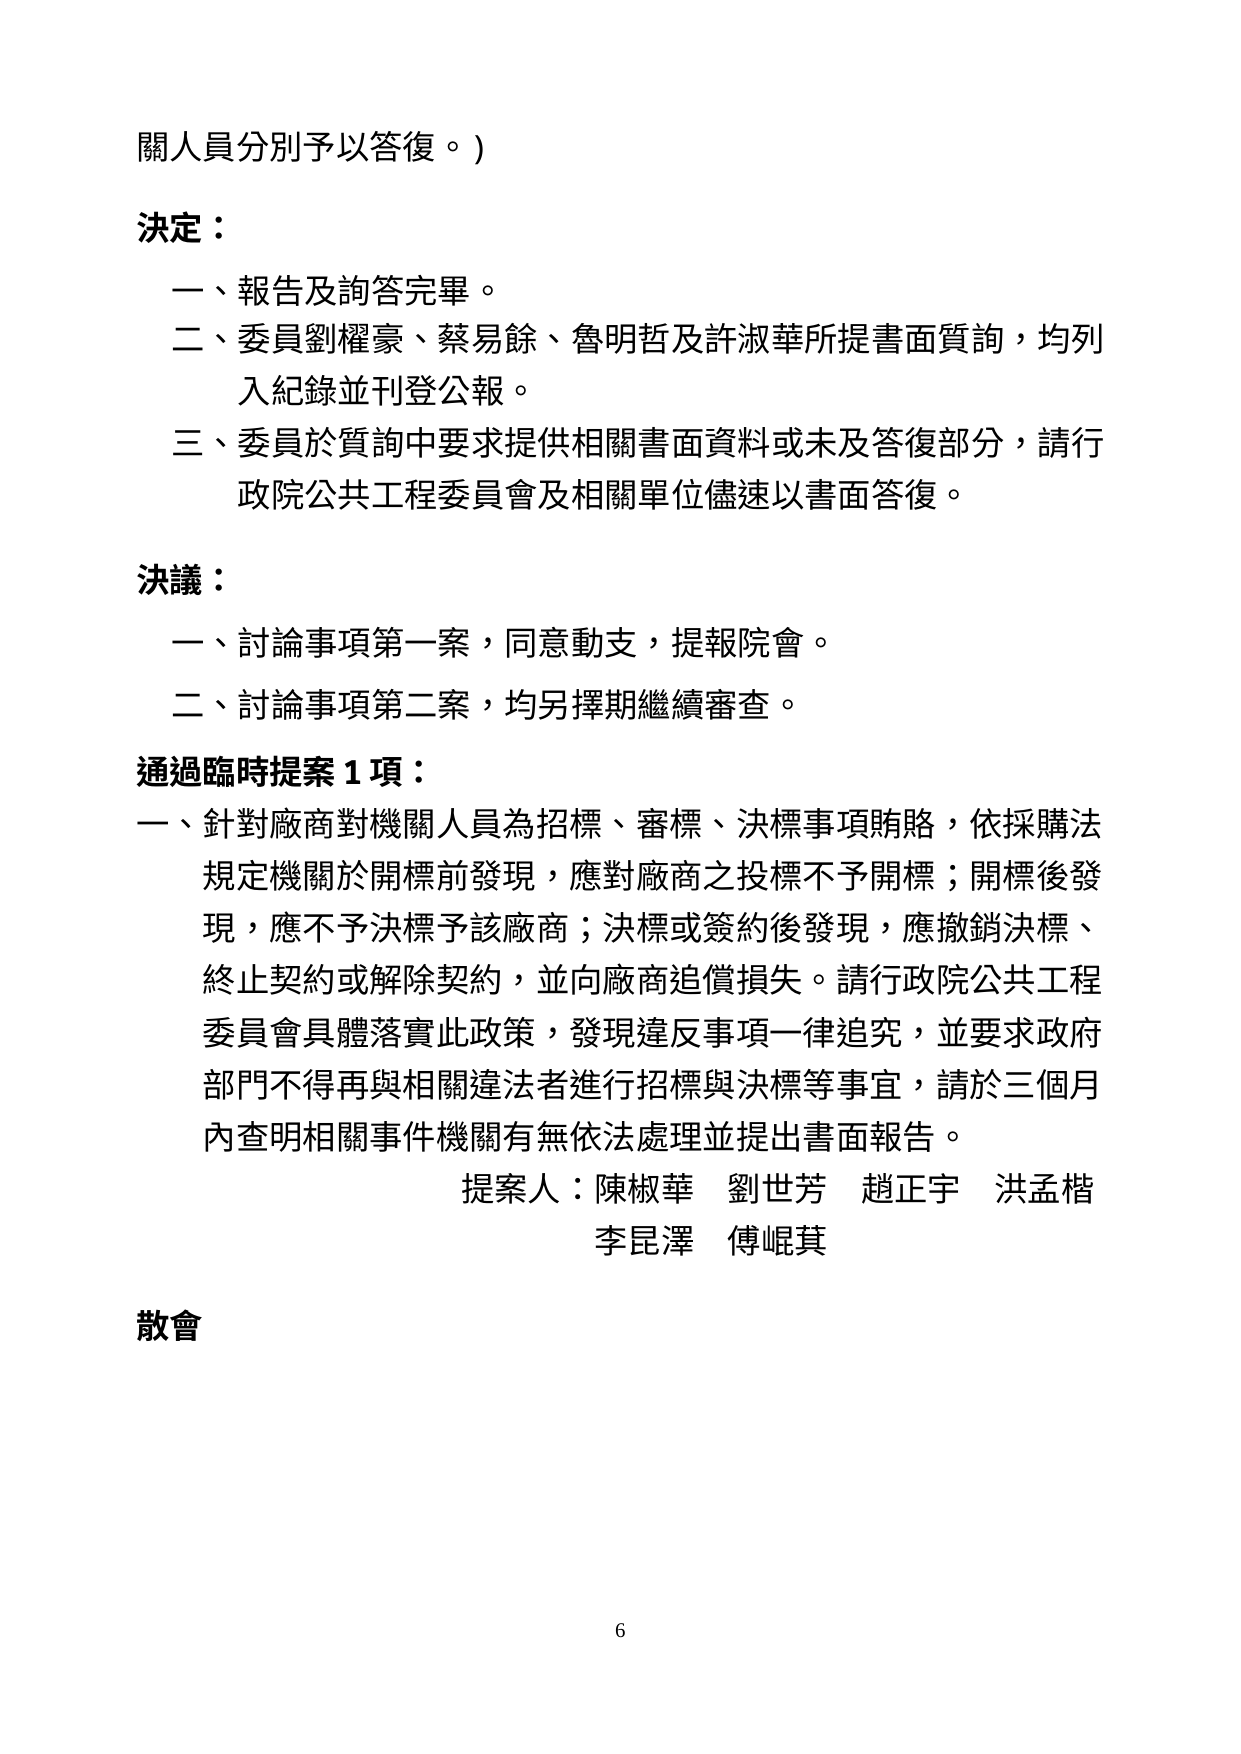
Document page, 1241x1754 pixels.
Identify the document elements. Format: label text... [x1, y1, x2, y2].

text 三、委員於質詢中要求提供相關書面資料或未及答復部分，請行政院公共工程委員會及相關單位儘速以書面答復。 [171, 414, 1104, 518]
text 一、針對廠商對機關人員為招標、審標、決標事項賄賂，依採購法規定機關於開標前發現，應對廠商之投標不予開標；開標後發現，應不予決標予該廠商；決標或簽約後發現，應撤銷決標、終止契約或解除契約，並向廠商追償損失。請行政院公共工程委員會具體落實此政策，發現違反事項一律追究，並要求政府部門不得再與相關違法者進行招標與決標等事宜，請於三個月內查明相關事件機關有無依法處理並提出書面報告。 [136, 795, 1104, 1159]
text 散會 [136, 1282, 1104, 1345]
text 決議： [136, 537, 1104, 599]
text 提案人：陳椒華 劉世芳 趙正宇 洪孟楷 李昆澤 傅崐萁 [461, 1159, 1104, 1264]
text 決定： [136, 184, 1104, 247]
text 一、報告及詢答完畢。 [136, 247, 1104, 309]
text 二、討論事項第二案，均另擇期繼續審查。 [136, 662, 1104, 724]
text 關人員分別予以答復。) [136, 103, 1104, 166]
text 一、討論事項第一案，同意動支，提報院會。 [136, 599, 1104, 662]
text 通過臨時提案1項： [136, 743, 1104, 795]
text 二、委員劉櫂豪、蔡易餘、魯明哲及許淑華所提書面質詢，均列入紀錄並刊登公報。 [171, 309, 1104, 414]
